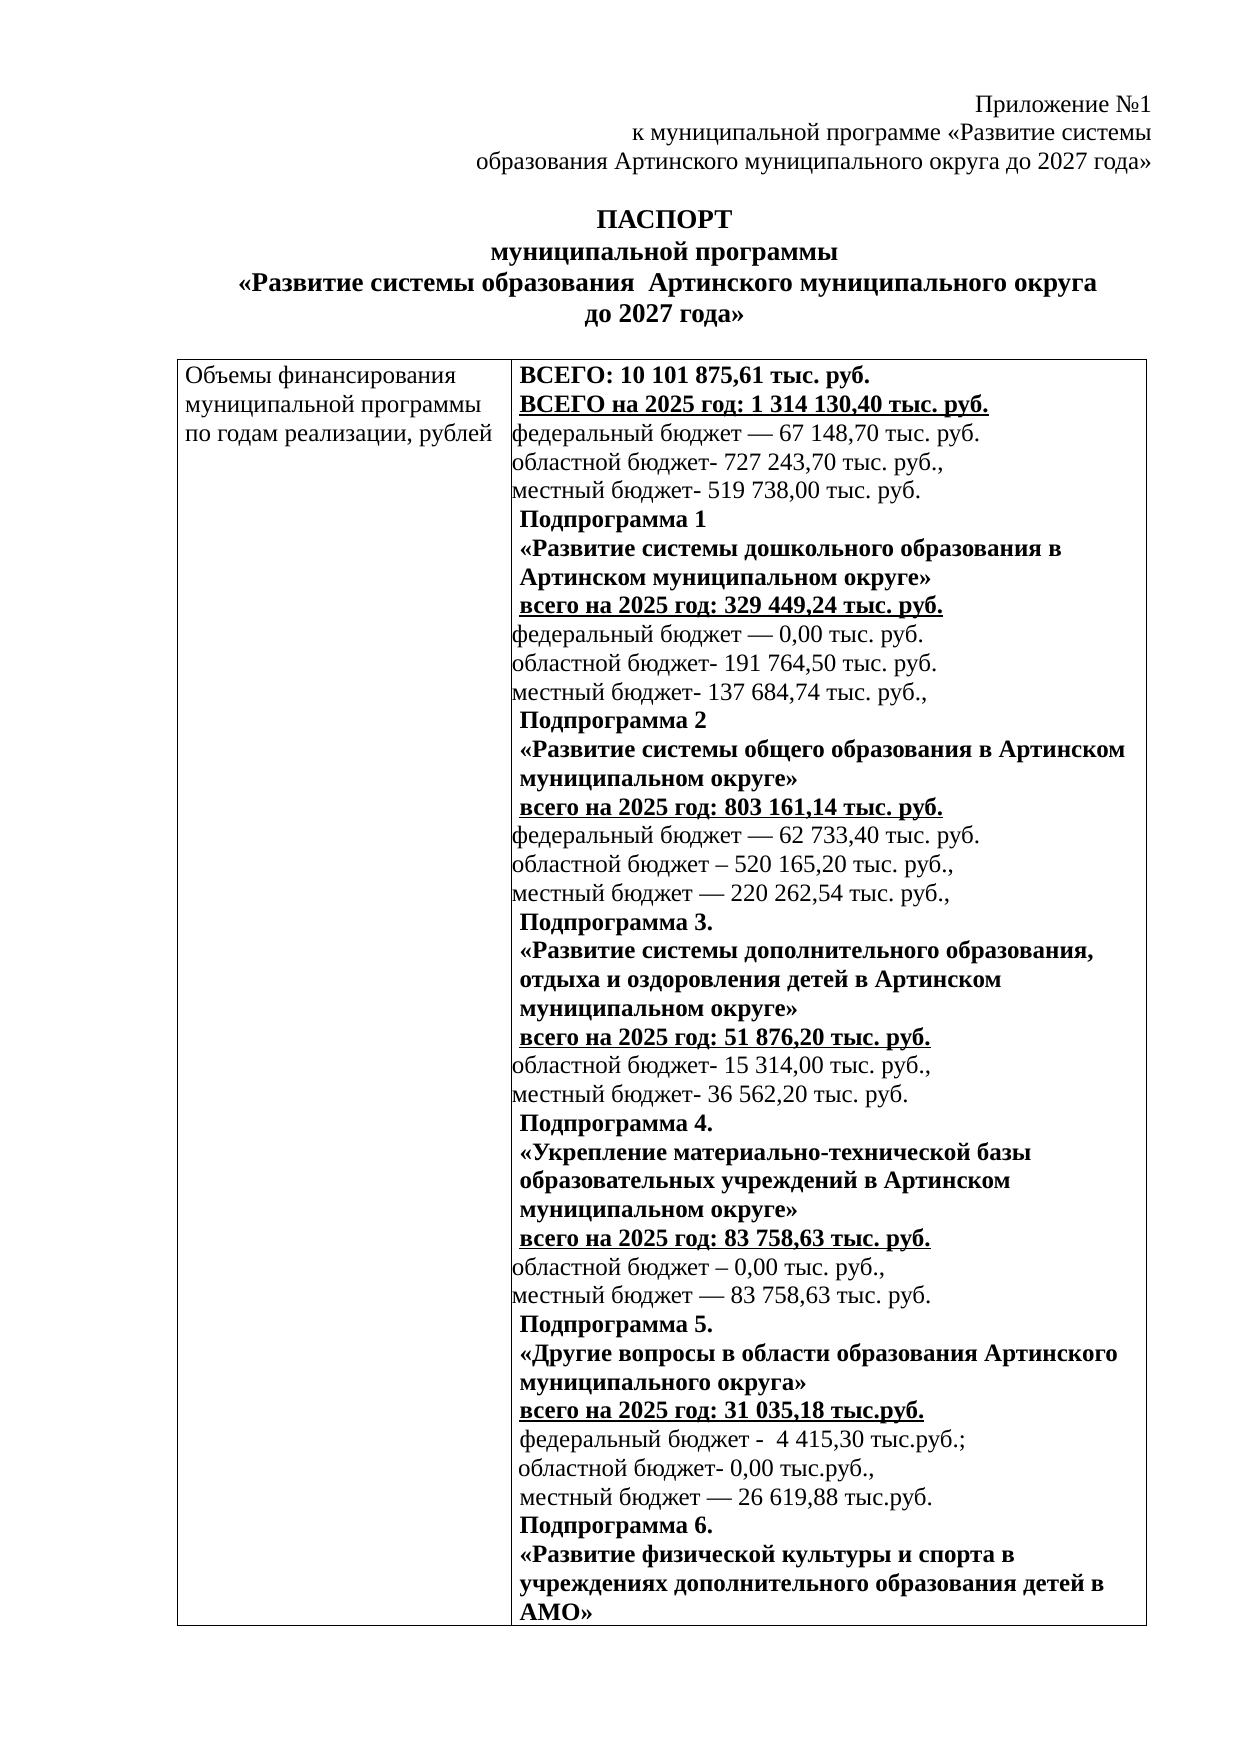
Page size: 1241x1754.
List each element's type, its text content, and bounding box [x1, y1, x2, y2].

text Приложение №1 [177, 89, 1152, 117]
text муниципальной программы [177, 235, 1152, 266]
text ПАСПОРТ [177, 204, 1152, 235]
text «Развитие системы образования Артинского муниципального округа [177, 266, 1152, 297]
text до 2027 года» [177, 297, 1152, 328]
table_header ВСЕГО: 10 101 875,61 тыс. руб. ВСЕГО на 2025 год: 1 314 130,40 тыс. руб. федеральный бюджет — 67 148,70 тыс. руб. областной бюджет- 727 243,70 тыс. руб., местный бюджет- 519 738,00 тыс. руб. Подпрограмма 1 «Развитие системы дошкольного образования в Артинском муниципальном округе» всего на 2025 год: 329 449,24 тыс. руб. федеральный бюджет — 0,00 тыс. руб. областной бюджет- 191 764,50 тыс. руб. местный бюджет- 137 684,74 тыс. руб., Подпрограмма 2 «Развитие системы общего образования в Артинском муниципальном округе» всего на 2025 год: 803 161,14 тыс. руб. федеральный бюджет — 62 733,40 тыс. руб. областной бюджет – 520 165,20 тыс. руб., местный бюджет — 220 262,54 тыс. руб., Подпрограмма 3. «Развитие системы дополнительного образования, отдыха и оздоровления детей в Артинском муниципальном округе» всего на 2025 год: 51 876,20 тыс. руб. областной бюджет- 15 314,00 тыс. руб., местный бюджет- 36 562,20 тыс. руб. Подпрограмма 4. «Укрепление материально-технической базы образовательных учреждений в Артинском муниципальном округе» всего на 2025 год: 83 758,63 тыс. руб. областной бюджет – 0,00 тыс. руб., местный бюджет — 83 758,63 тыс. руб. Подпрограмма 5. «Другие вопросы в области образования Артинского муниципального округа» всего на 2025 год: 31 035,18 тыс.руб. федеральный бюджет - 4 415,30 тыс.руб.; областной бюджет- 0,00 тыс.руб., местный бюджет — 26 619,88 тыс.руб. Подпрограмма 6. «Развитие физической культуры и спорта в учреждениях дополнительного образования детей в АМО» [512, 360, 1146, 1625]
text к муниципальной программе «Развитие системы образования Артинского муниципального округа до 2027 года» [177, 117, 1152, 175]
table_header Объемы финансирования муниципальной программы по годам реализации, рублей [178, 360, 511, 1625]
